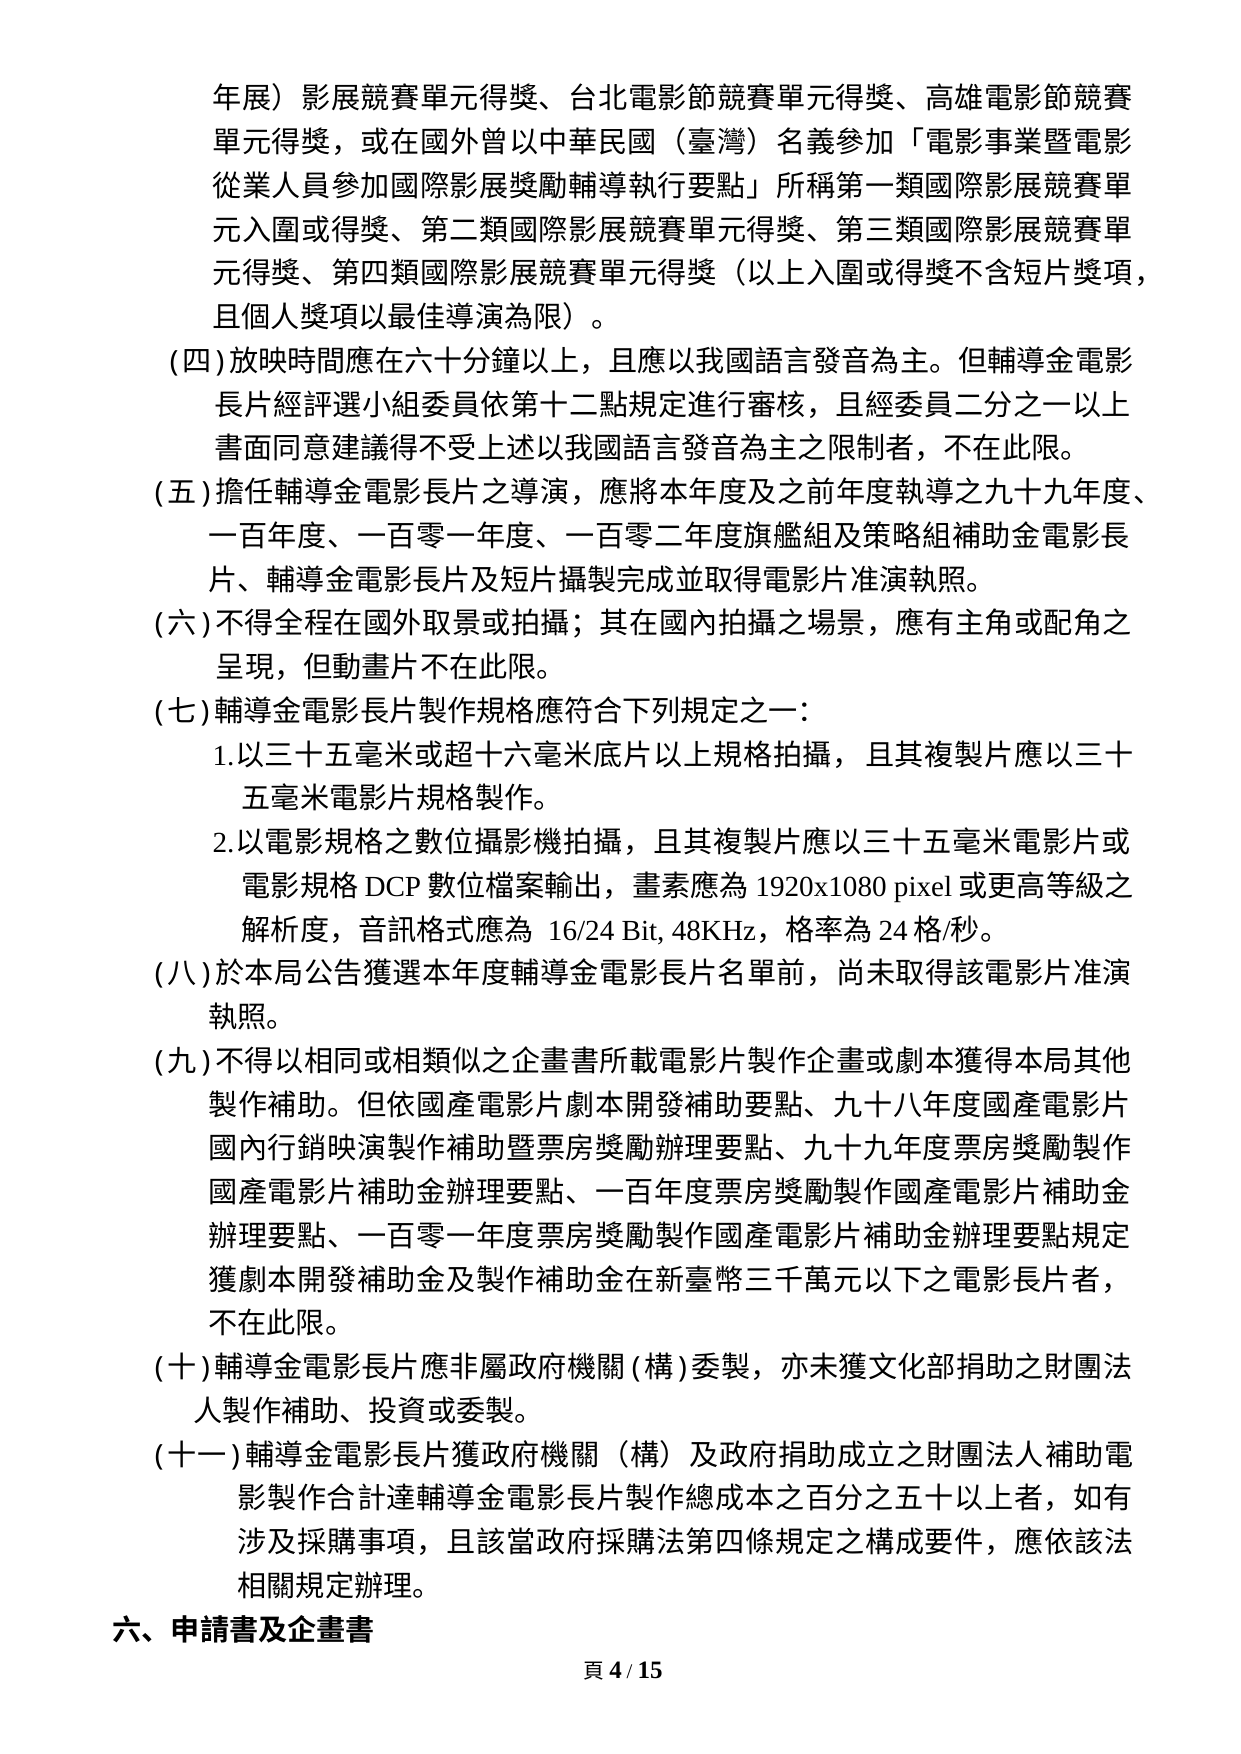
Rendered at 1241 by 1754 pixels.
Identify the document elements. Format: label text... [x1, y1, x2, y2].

text 六、申請書及企畫書 [112, 1605, 1134, 1649]
text (九)不得以相同或相類似之企畫書所載電影片製作企畫或劇本獲得本局其他製作補助。但依國產電影片劇本開發補助要點、九十八年度國產電影片國內行銷映演製作補助暨票房獎勵辦理要點、九十九年度票房獎勵製作國產電影片補助金辦理要點、一百年度票房獎勵製作國產電影片補助金辦理要點、一百零一年度票房獎勵製作國產電影片補助金辦理要點規定獲劇本開發補助金及製作補助金在新臺幣三千萬元以下之電影長片者，不在此限。 [150, 1036, 1134, 1343]
text 1.以三十五毫米或超十六毫米底片以上規格拍攝，且其複製片應以三十五毫米電影片規格製作。 [212, 730, 1134, 818]
text (八)於本局公告獲選本年度輔導金電影長片名單前，尚未取得該電影片准演執照。 [150, 949, 1134, 1036]
text (五)擔任輔導金電影長片之導演，應將本年度及之前年度執導之九十九年度、一百年度、一百零一年度、一百零二年度旗艦組及策略組補助金電影長片、輔導金電影長片及短片攝製完成並取得電影片准演執照。 [150, 468, 1134, 599]
text (四)放映時間應在六十分鐘以上，且應以我國語言發音為主。但輔導金電影長片經評選小組委員依第十二點規定進行審核，且經委員二分之一以上書面同意建議得不受上述以我國語言發音為主之限制者，不在此限。 [112, 336, 1134, 468]
text (十)輔導金電影長片應非屬政府機關(構)委製，亦未獲文化部捐助之財團法人製作補助、投資或委製。 [150, 1343, 1134, 1430]
text 前項所稱國內外重要影展競賽單元獎項入圍或得獎，指在國內曾以中華民國（臺灣）名義參加台北金馬獎競賽單元得獎、台灣國際紀錄片（雙年展）影展競賽單元得獎、台北電影節競賽單元得獎、高雄電影節競賽單元得獎，或在國外曾以中華民國（臺灣）名義參加「電影事業暨電影從業人員參加國際影展獎勵輔導執行要點」所稱第一類國際影展競賽單元入圍或得獎、第二類國際影展競賽單元得獎、第三類國際影展競賽單元得獎、第四類國際影展競賽單元得獎（以上入圍或得獎不含短片獎項，且個人獎項以最佳導演為限）。 [212, 74, 1134, 336]
text 2.以電影規格之數位攝影機拍攝，且其複製片應以三十五毫米電影片或電影規格DCP數位檔案輸出，畫素應為1920x1080 pixel或更高等級之解析度，音訊格式應為 16/24 Bit, 48KHz，格率為24格/秒。 [212, 818, 1134, 949]
text (六)不得全程在國外取景或拍攝；其在國內拍攝之場景，應有主角或配角之呈現，但動畫片不在此限。 [150, 599, 1134, 686]
text (十一)輔導金電影長片獲政府機關（構）及政府捐助成立之財團法人補助電影製作合計達輔導金電影長片製作總成本之百分之五十以上者，如有涉及採購事項，且該當政府採購法第四條規定之構成要件，應依該法相關規定辦理。 [150, 1430, 1134, 1605]
text (七)輔導金電影長片製作規格應符合下列規定之一： [150, 686, 1134, 730]
